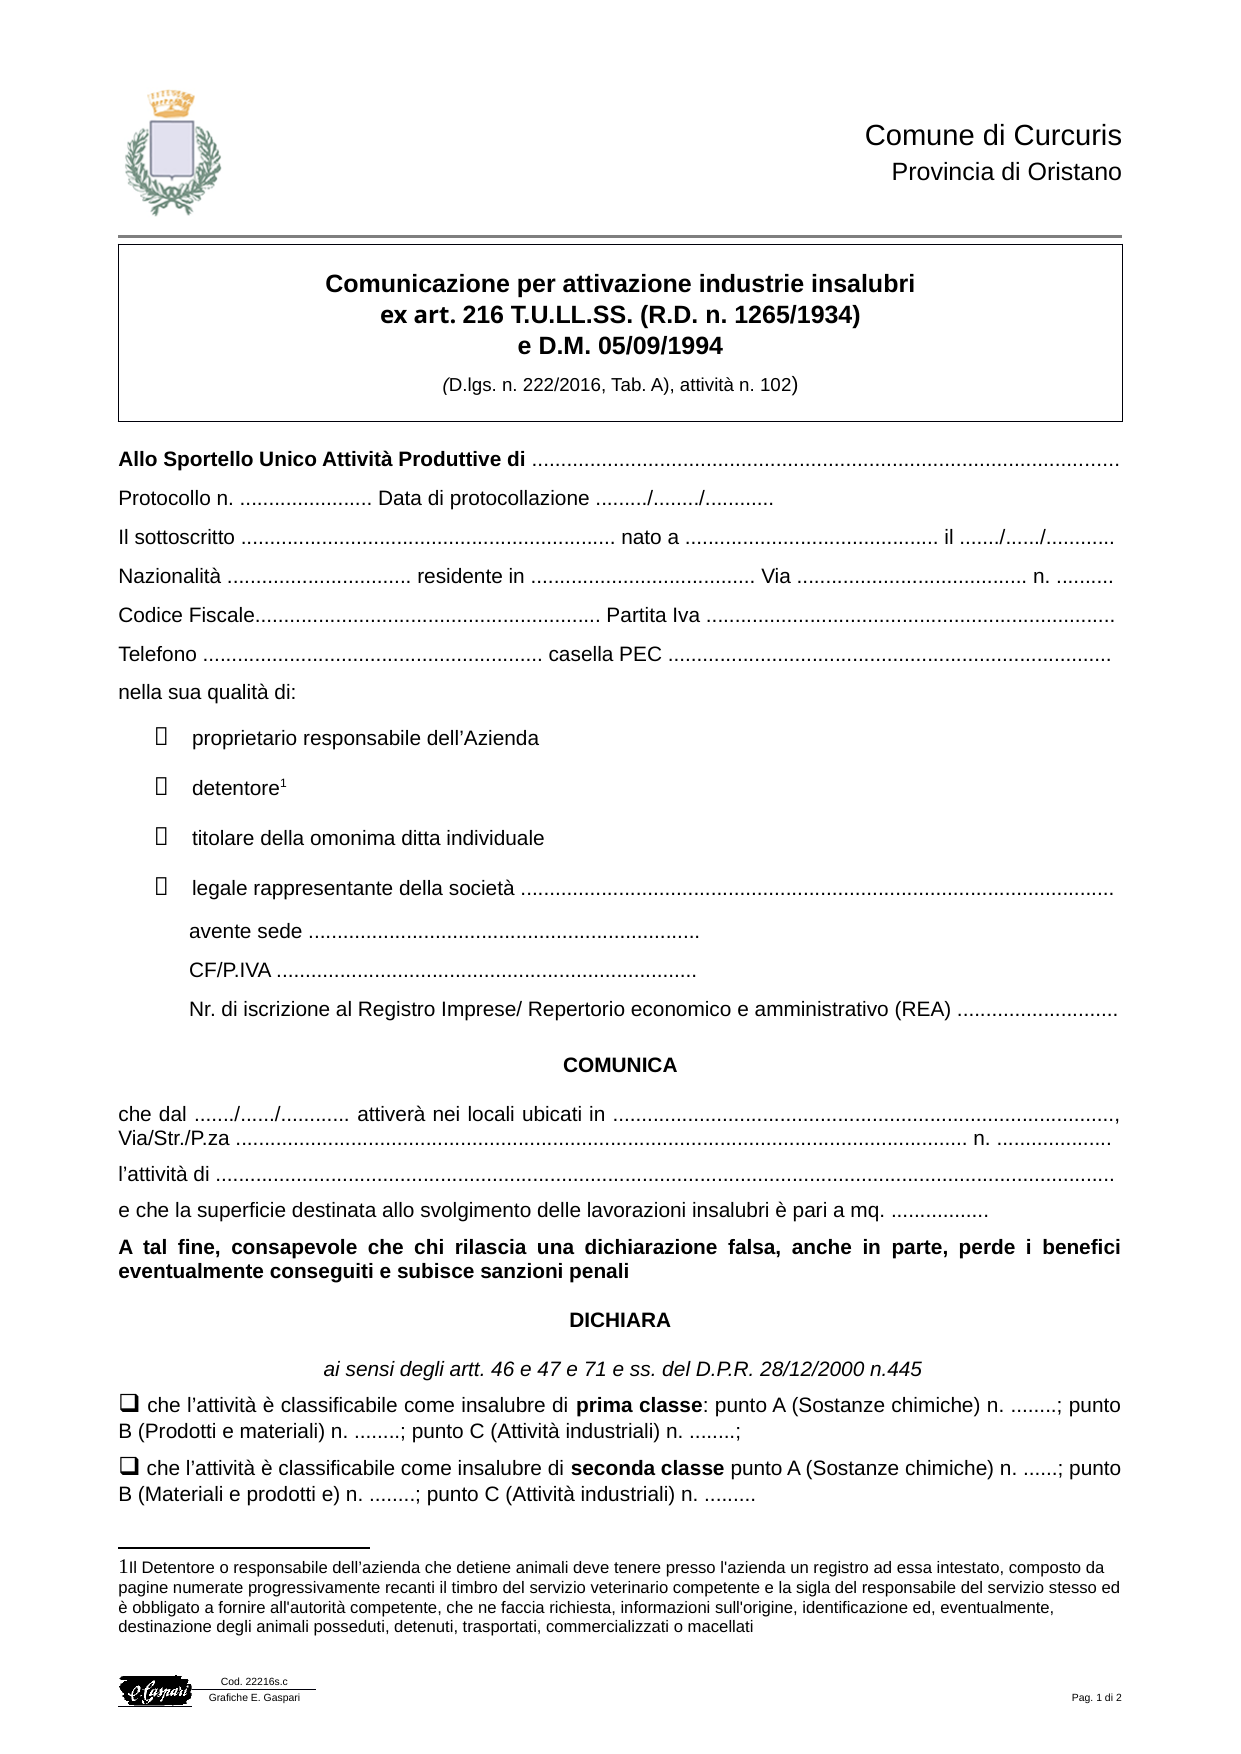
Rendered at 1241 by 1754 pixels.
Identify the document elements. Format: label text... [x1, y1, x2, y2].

text  detentore [153, 769, 1122, 803]
picture [122, 152, 224, 157]
text Telefono ........................................................... casella PEC ............................................................................. [118, 641, 1122, 665]
picture [122, 87, 224, 118]
text  legale rappresentante della società ....................................................................................................... [153, 869, 1122, 903]
text Codice Fiscale............................................................ Partita Iva ....................................................................... [118, 602, 1122, 626]
text Allo Sportello Unico Attività Produttive di [118, 447, 1122, 471]
text Il sottoscritto ................................................................. nato a ............................................ il ......./....../............ [118, 525, 1122, 549]
picture [122, 185, 224, 219]
text  che l’attività è classificabile come insalubre di prima classe: punto A (Sostanze chimiche) n. ........; punto B (Prodotti e materiali) n. ........; punto C (Attività industriali) n. ........; [118, 1393, 1122, 1443]
text Il Detentore o responsabile dell’azienda che detiene animali deve tenere presso l'azienda un registro ad essa intestato, composto da pagine numerate progressivamente recanti il timbro del servizio veterinario competente e la sigla del responsabile del servizio stesso ed è obbligato a fornire all'autorità competente, che ne faccia richiesta, informazioni sull'origine, identificazione ed, eventualmente, destinazione degli animali posseduti, detenuti, trasportati, commercializzati o macellati [118, 1554, 1122, 1636]
table_header Comunicazione per attivazione industrie insalubri ex art. 216 T.U.LL.SS. (R.D. n. 1265/1934) e D.M. 05/09/1994 (D.lgs. n. 222/2016, Tab. A), attività n. 102) [119, 245, 1122, 421]
text  proprietario responsabile dell’Azienda [153, 719, 1122, 753]
text A tal fine, consapevole che chi rilascia una dichiarazione falsa, anche in parte, perde i benefici eventualmente conseguiti e subisce sanzioni penali [118, 1235, 1122, 1283]
text Nr. di iscrizione al Registro Imprese/ Repertorio economico e amministrativo (REA) ............................ [189, 996, 1122, 1020]
text DICHIARA [118, 1308, 1122, 1332]
text  titolare della omonima ditta individuale [153, 819, 1122, 853]
text Provincia di Oristano [118, 157, 1122, 185]
text nella sua qualità di: [118, 680, 1122, 704]
text e che la superficie destinata allo svolgimento delle lavorazioni insalubri è pari a mq. ................. [118, 1198, 1122, 1222]
text Protocollo n. ....................... Data di protocollazione ........./......../............ [118, 486, 1122, 510]
text CF/P.IVA ......................................................................... [189, 957, 1122, 981]
text COMUNICA [118, 1052, 1122, 1076]
picture [118, 1674, 192, 1706]
text l’attività di ............................................................................................................................................................ [118, 1162, 1122, 1186]
text che dal ......./....../............ attiverà nei locali ubicati in ......................................................................................., Via/Str./P.za ............................................................................................................................... n. .................... [118, 1101, 1122, 1149]
text ai sensi degli artt. 46 e 47 e 71 e ss. del D.P.R. 28/12/2000 n.445 [118, 1357, 1122, 1381]
text  che l’attività è classificabile come insalubre di seconda classe punto A (Sostanze chimiche) n. ......; punto B (Materiali e prodotti e) n. ........; punto C (Attività industriali) n. ......... [118, 1456, 1122, 1506]
text avente sede .................................................................... [189, 919, 1122, 943]
text Nazionalità ................................ residente in ....................................... Via ........................................ n. .......... [118, 564, 1122, 588]
text Comune di Curcuris [118, 118, 1122, 152]
